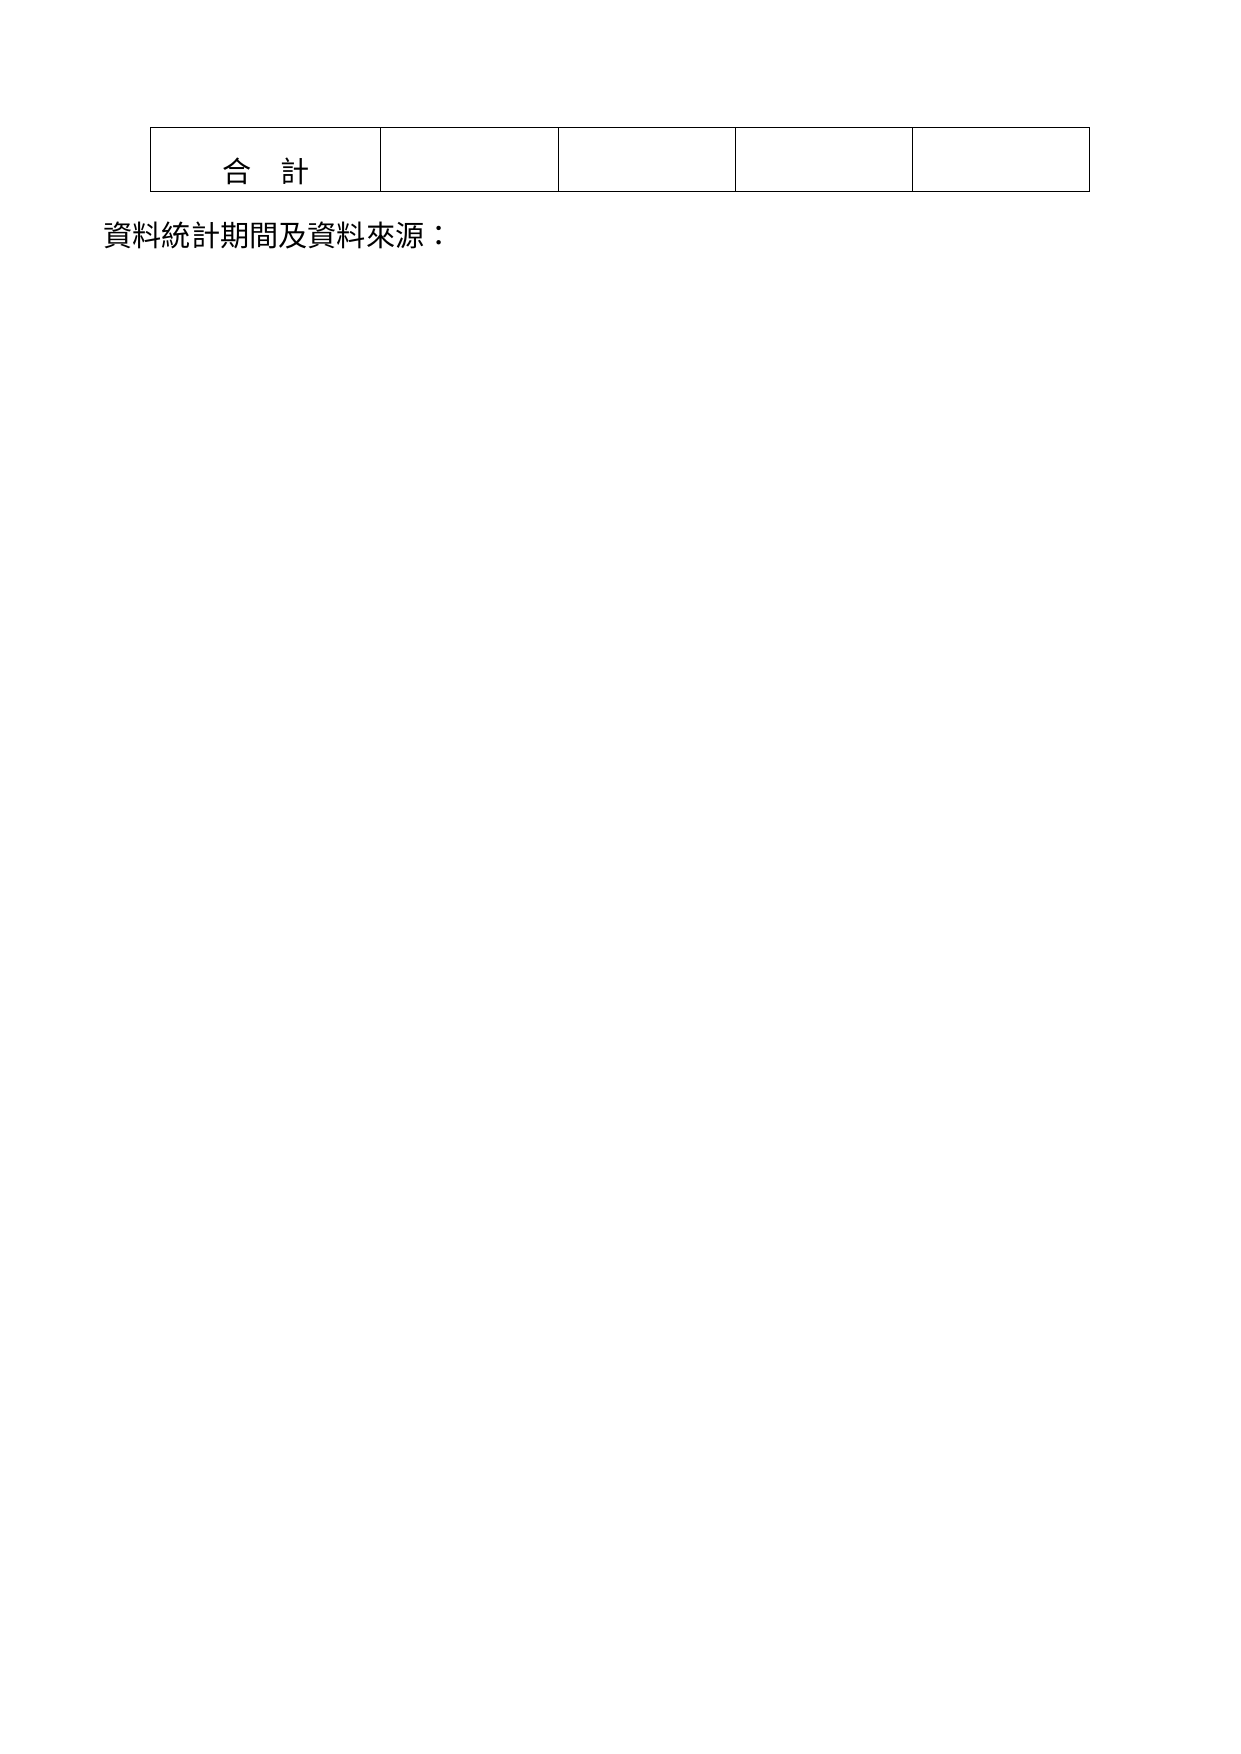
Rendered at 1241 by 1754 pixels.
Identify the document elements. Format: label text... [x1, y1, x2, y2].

table_cell [913, 128, 1089, 191]
table_cell 合 計 [151, 128, 380, 191]
table_cell [381, 128, 558, 191]
text 資料統計期間及資料來源： [89, 192, 1152, 254]
table_cell [559, 128, 735, 191]
table_cell [736, 128, 912, 191]
